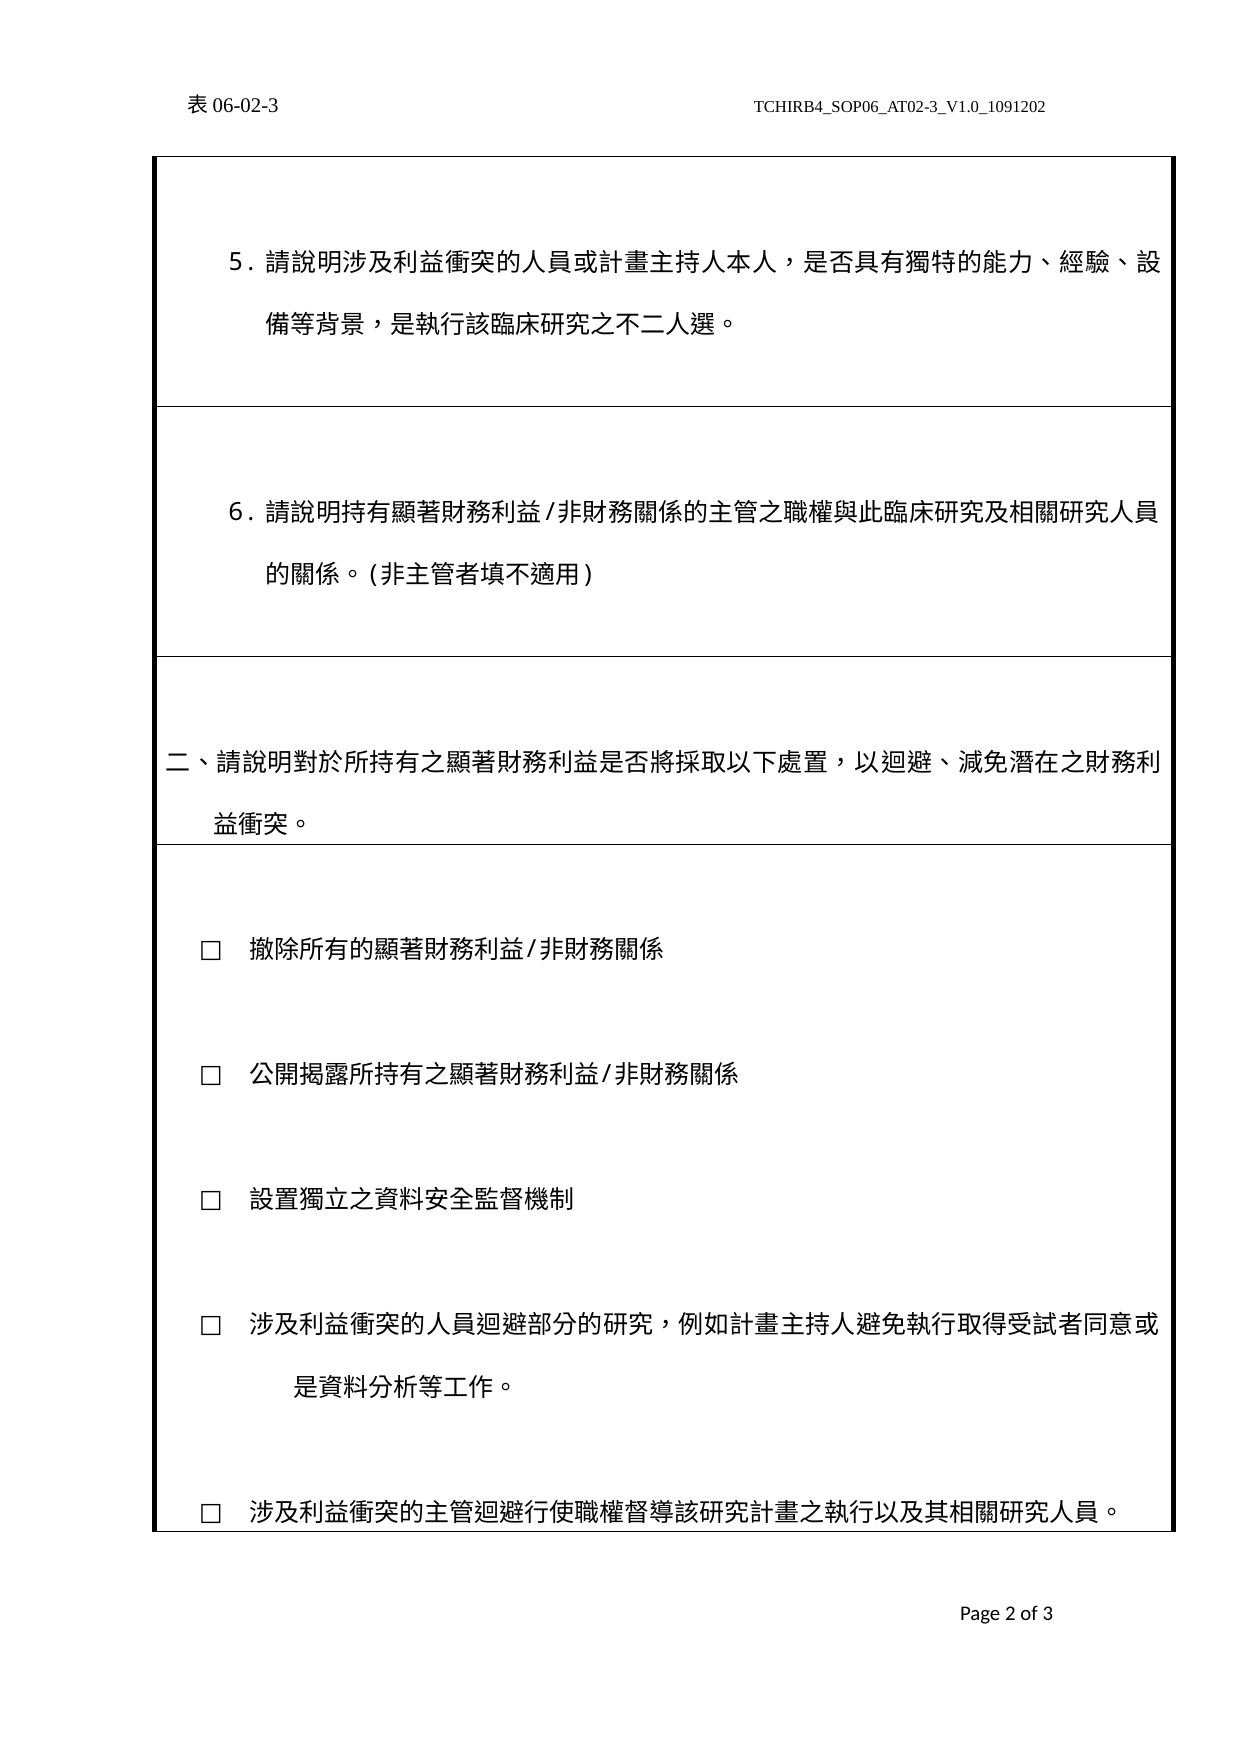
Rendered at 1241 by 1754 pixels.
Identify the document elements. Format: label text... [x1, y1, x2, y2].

table_cell 請說明涉及利益衝突的人員或計畫主持人本人，是否具有獨特的能力、經驗、設備等背景，是執行該臨床研究之不二人選。 [157, 157, 1171, 406]
table_cell 請說明持有顯著財務利益/非財務關係的主管之職權與此臨床研究及相關研究人員的關係。(非主管者填不適用) [157, 407, 1171, 656]
table_cell 二、請說明對於所持有之顯著財務利益是否將採取以下處置，以迴避、減免潛在之財務利益衝突。 [157, 657, 1171, 844]
table_cell 撤除所有的顯著財務利益/非財務關係 公開揭露所持有之顯著財務利益/非財務關係 設置獨立之資料安全監督機制 涉及利益衝突的人員迴避部分的研究，例如計畫主持人避免執行取得受試者同意或是資料分析等工作。 涉及利益衝突的主管迴避行使職權督導該研究計畫之執行以及其相關研究人員。 每次在向人體研究倫理審查委員會申請繳交報告時，需說明是否遵循建議，迴避或減免利益衝突。 其他，__________________________________________________________ [157, 845, 1171, 1531]
